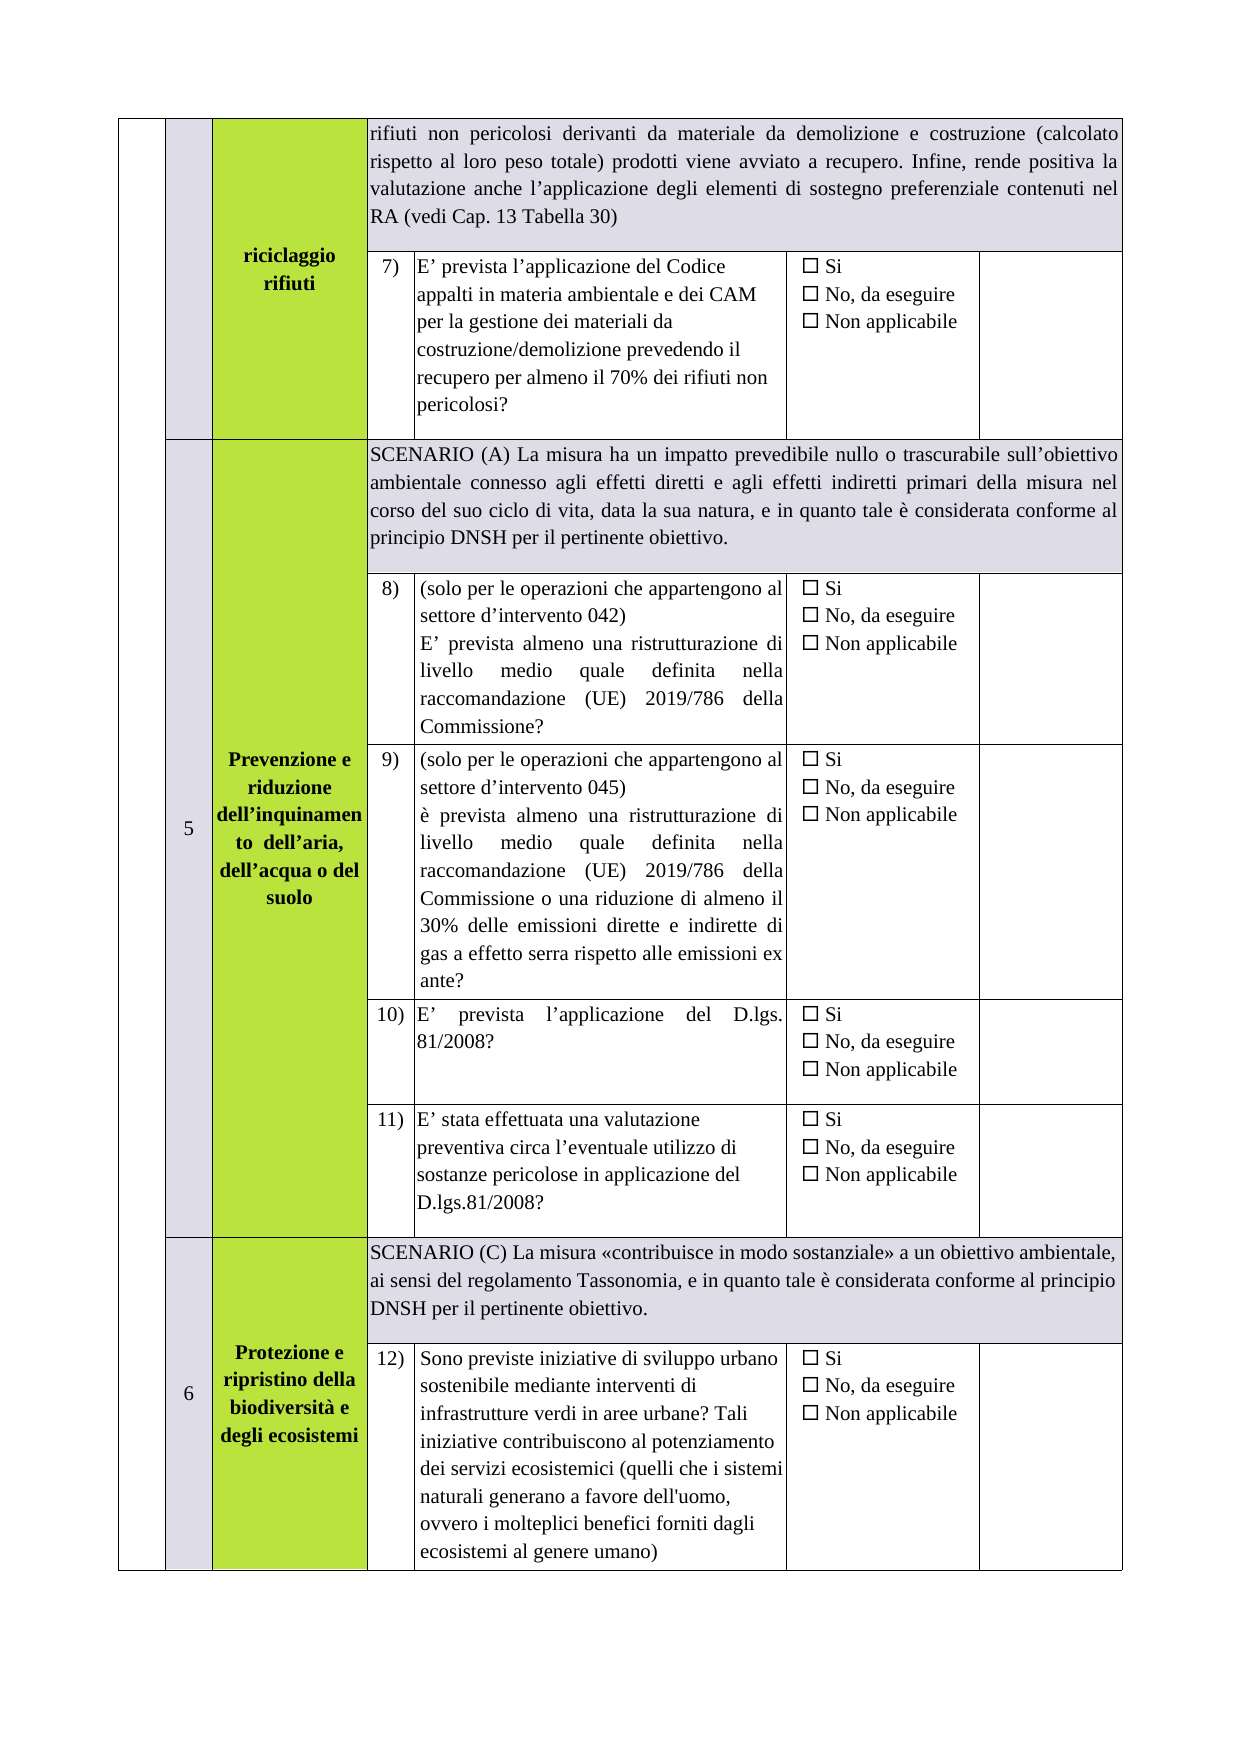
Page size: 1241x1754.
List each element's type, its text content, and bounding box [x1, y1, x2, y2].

table_cell  Si  No, da eseguire  Non applicabile [787, 745, 979, 999]
table_cell Protezione e ripristino della biodiversità e degli ecosistemi [213, 1238, 367, 1569]
table_cell Sono previste iniziative di sviluppo urbano sostenibile mediante interventi di infrastrutture verdi in aree urbane? Tali iniziative contribuiscono al potenziamento dei servizi ecosistemici (quelli che i sistemi naturali generano a favore dell'uomo, ovvero i molteplici benefici forniti dagli ecosistemi al genere umano) [415, 1344, 786, 1569]
table_cell SCENARIO (C) La misura «contribuisce in modo sostanziale» a un obiettivo ambientale, ai sensi del regolamento Tassonomia, e in quanto tale è considerata conforme al principio DNSH per il pertinente obiettivo. [368, 1238, 1122, 1343]
table_cell 5 [166, 440, 212, 1237]
table_cell [166, 119, 212, 439]
table_cell E’ prevista l’applicazione del D.lgs. 81/2008? [415, 1000, 786, 1104]
table_cell Prevenzione e riduzione dell’inquinamento dell’aria, dell’acqua o del suolo [213, 440, 367, 1237]
table_cell 7) [368, 252, 414, 439]
table_cell  Si  No, da eseguire  Non applicabile [787, 1105, 979, 1237]
table_cell [980, 252, 1122, 439]
table_cell SCENARIO (A) La misura ha un impatto prevedibile nullo o trascurabile sull’obiettivo ambientale connesso agli effetti diretti e agli effetti indiretti primari della misura nel corso del suo ciclo di vita, data la sua natura, e in quanto tale è considerata conforme al principio DNSH per il pertinente obiettivo. [368, 440, 1122, 572]
table_cell  Si  No, da eseguire  Non applicabile [787, 1344, 979, 1569]
table_cell 6 [166, 1238, 212, 1569]
table_cell 11) [368, 1105, 414, 1237]
table_cell 10) [368, 1000, 414, 1104]
table_cell  Si  No, da eseguire  Non applicabile [787, 252, 979, 439]
table_cell [980, 1000, 1122, 1104]
table_cell [980, 1105, 1122, 1237]
table_cell  Si  No, da eseguire  Non applicabile [787, 574, 979, 744]
table_cell rifiuti non pericolosi derivanti da materiale da demolizione e costruzione (calcolato rispetto al loro peso totale) prodotti viene avviato a recupero. Infine, rende positiva la valutazione anche l’applicazione degli elementi di sostegno preferenziale contenuti nel RA (vedi Cap. 13 Tabella 30) [368, 119, 1122, 251]
table_cell  Si  No, da eseguire  Non applicabile [787, 1000, 979, 1104]
table_cell [980, 1344, 1122, 1569]
table_cell [980, 574, 1122, 744]
table_cell E’ stata effettuata una valutazione preventiva circa l’eventuale utilizzo di sostanze pericolose in applicazione del D.lgs.81/2008? [415, 1105, 786, 1237]
table_cell (solo per le operazioni che appartengono al settore d’intervento 042) E’ prevista almeno una ristrutturazione di livello medio quale definita nella raccomandazione (UE) 2019/786 della Commissione? [415, 574, 786, 744]
table_cell 12) [368, 1344, 414, 1569]
table_cell 8) [368, 574, 414, 744]
table_cell (solo per le operazioni che appartengono al settore d’intervento 045) è prevista almeno una ristrutturazione di livello medio quale definita nella raccomandazione (UE) 2019/786 della Commissione o una riduzione di almeno il 30% delle emissioni dirette e indirette di gas a effetto serra rispetto alle emissioni ex ante? [415, 745, 786, 999]
table_cell [980, 745, 1122, 999]
table_cell E’ prevista l’applicazione del Codice appalti in materia ambientale e dei CAM per la gestione dei materiali da costruzione/demolizione prevedendo il recupero per almeno il 70% dei rifiuti non pericolosi? [415, 252, 786, 439]
table_cell 9) [368, 745, 414, 999]
table_cell riciclaggio rifiuti [213, 119, 367, 439]
